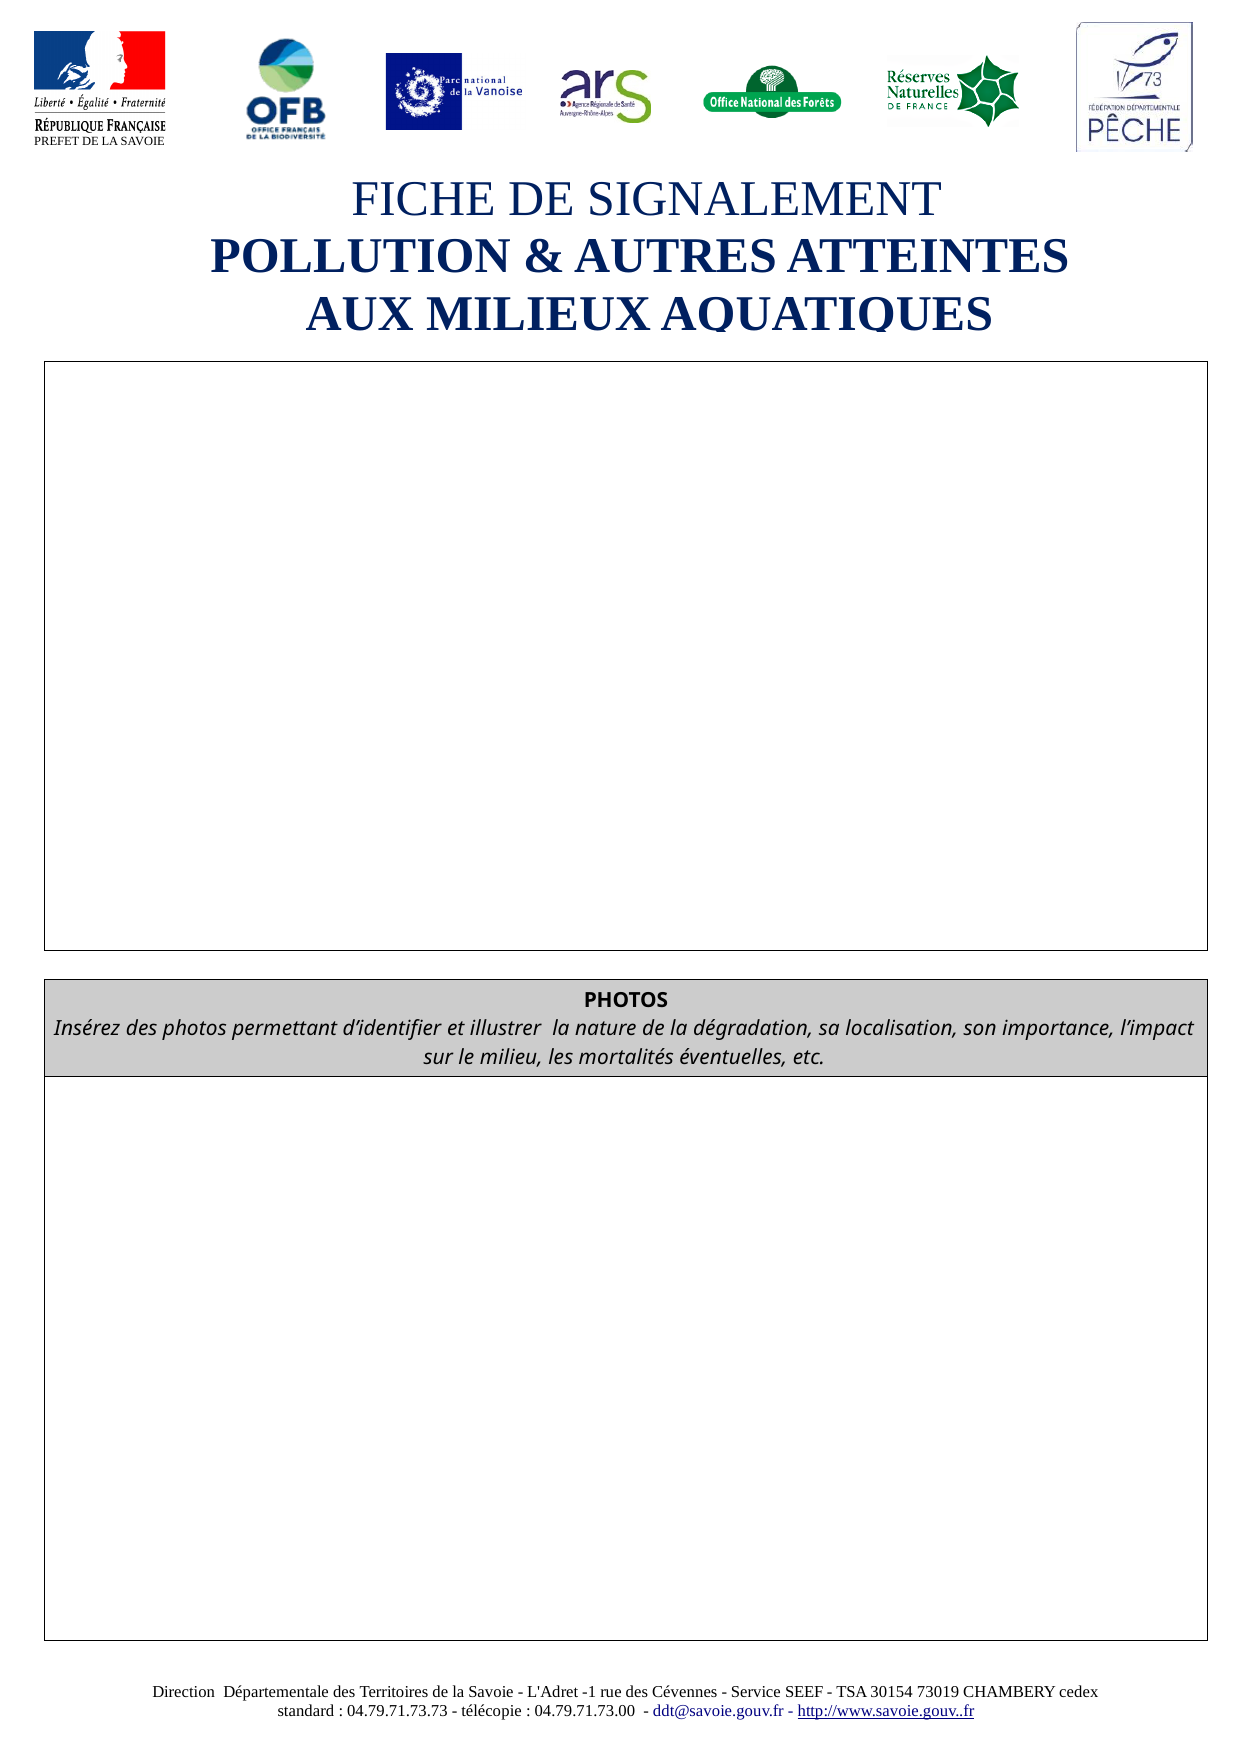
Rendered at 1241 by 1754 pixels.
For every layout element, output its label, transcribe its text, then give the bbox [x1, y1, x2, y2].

picture [685, 52, 852, 127]
picture [555, 62, 657, 131]
picture [875, 52, 1027, 136]
picture [385, 53, 526, 130]
table_cell [45, 362, 1207, 949]
picture [34, 31, 166, 133]
picture [1072, 18, 1197, 154]
picture [220, 31, 338, 147]
table_header PHOTOS Insérez des photos permettant d’identifier et illustrer la nature de la dégradation, sa localisation, son importance, l’impact sur le milieu, les mortalités éventuelles, etc. [45, 980, 1207, 1076]
table_cell [45, 1077, 1207, 1640]
